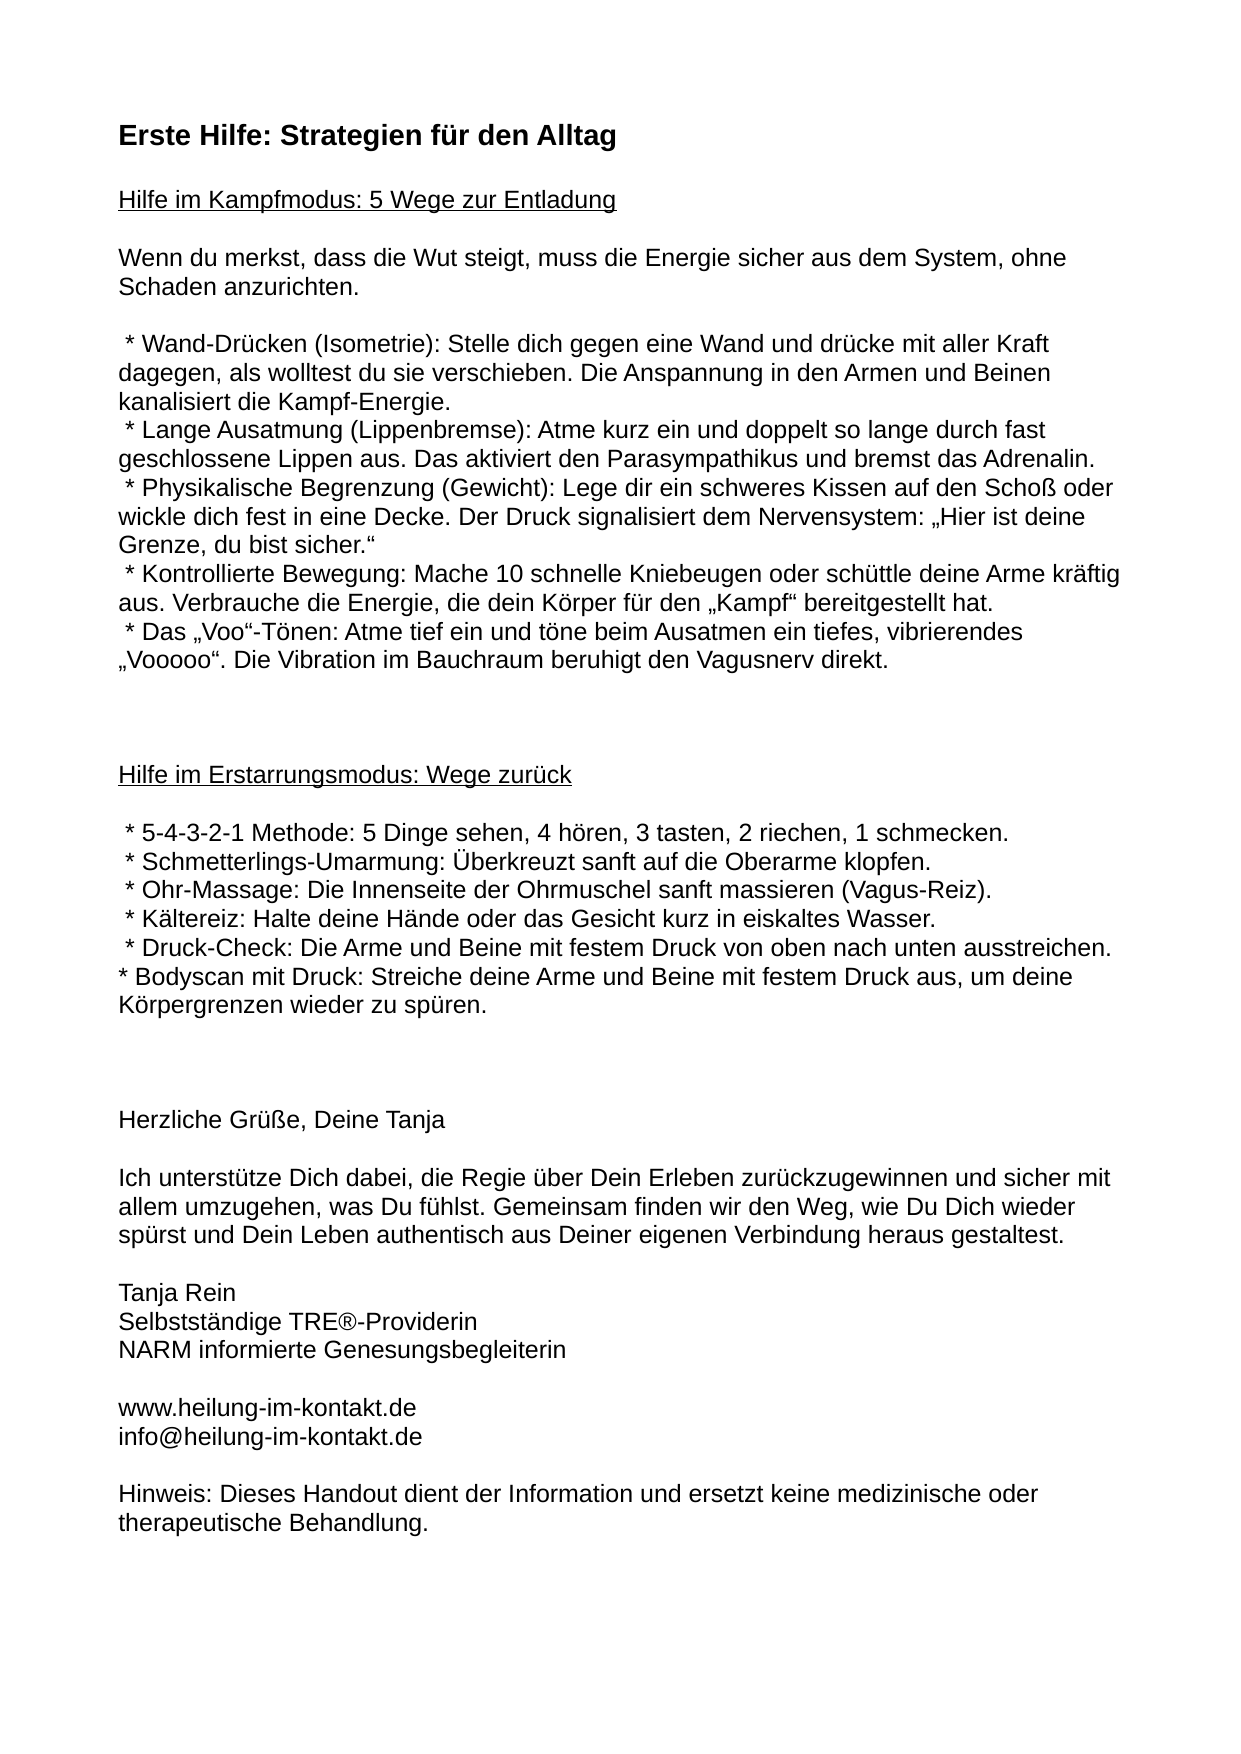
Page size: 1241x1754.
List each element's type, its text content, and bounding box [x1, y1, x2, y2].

text * Kältereiz: Halte deine Hände oder das Gesicht kurz in eiskaltes Wasser. [118, 904, 1122, 933]
text NARM informierte Genesungsbegleiterin [118, 1335, 1122, 1364]
text www.heilung-im-kontakt.de [118, 1393, 1122, 1421]
text * Druck-Check: Die Arme und Beine mit festem Druck von oben nach unten ausstreichen. [118, 933, 1122, 961]
text * Lange Ausatmung (Lippenbremse): Atme kurz ein und doppelt so lange durch fast geschlossene Lippen aus. Das aktiviert den Parasympathikus und bremst das Adrenalin. [118, 415, 1122, 473]
text * Schmetterlings-Umarmung: Überkreuzt sanft auf die Oberarme klopfen. [118, 846, 1122, 875]
text * Das „Voo“-Tönen: Atme tief ein und töne beim Ausatmen ein tiefes, vibrierendes „Vooooo“. Die Vibration im Bauchraum beruhigt den Vagusnerv direkt. [118, 616, 1122, 674]
text Hilfe im Erstarrungsmodus: Wege zurück [118, 760, 1122, 789]
text Hinweis: Dieses Handout dient der Information und ersetzt keine medizinische oder therapeutische Behandlung. [118, 1479, 1122, 1536]
text Ich unterstütze Dich dabei, die Regie über Dein Erleben zurückzugewinnen und sicher mit allem umzugehen, was Du fühlst. Gemeinsam finden wir den Weg, wie Du Dich wieder spürst und Dein Leben authentisch aus Deiner eigenen Verbindung heraus gestaltest. [118, 1163, 1122, 1249]
text Tanja Rein [118, 1278, 1122, 1306]
text * Wand-Drücken (Isometrie): Stelle dich gegen eine Wand und drücke mit aller Kraft dagegen, als wolltest du sie verschieben. Die Anspannung in den Armen und Beinen kanalisiert die Kampf-Energie. [118, 329, 1122, 415]
text info@heilung-im-kontakt.de [118, 1421, 1122, 1450]
text * Bodyscan mit Druck: Streiche deine Arme und Beine mit festem Druck aus, um deine Körpergrenzen wieder zu spüren. [118, 961, 1122, 1019]
text Selbstständige TRE®-Providerin [118, 1306, 1122, 1335]
text * 5-4-3-2-1 Methode: 5 Dinge sehen, 4 hören, 3 tasten, 2 riechen, 1 schmecken. [118, 818, 1122, 846]
text * Ohr-Massage: Die Innenseite der Ohrmuschel sanft massieren (Vagus-Reiz). [118, 875, 1122, 904]
text Hilfe im Kampfmodus: 5 Wege zur Entladung [118, 185, 1122, 214]
text * Physikalische Begrenzung (Gewicht): Lege dir ein schweres Kissen auf den Schoß oder wickle dich fest in eine Decke. Der Druck signalisiert dem Nervensystem: „Hier ist deine Grenze, du bist sicher.“ [118, 473, 1122, 559]
text * Kontrollierte Bewegung: Mache 10 schnelle Kniebeugen oder schüttle deine Arme kräftig aus. Verbrauche die Energie, die dein Körper für den „Kampf“ bereitgestellt hat. [118, 559, 1122, 616]
text Herzliche Grüße, Deine Tanja [118, 1105, 1122, 1134]
text Erste Hilfe: Strategien für den Alltag [118, 118, 1122, 152]
text Wenn du merkst, dass die Wut steigt, muss die Energie sicher aus dem System, ohne Schaden anzurichten. [118, 243, 1122, 300]
